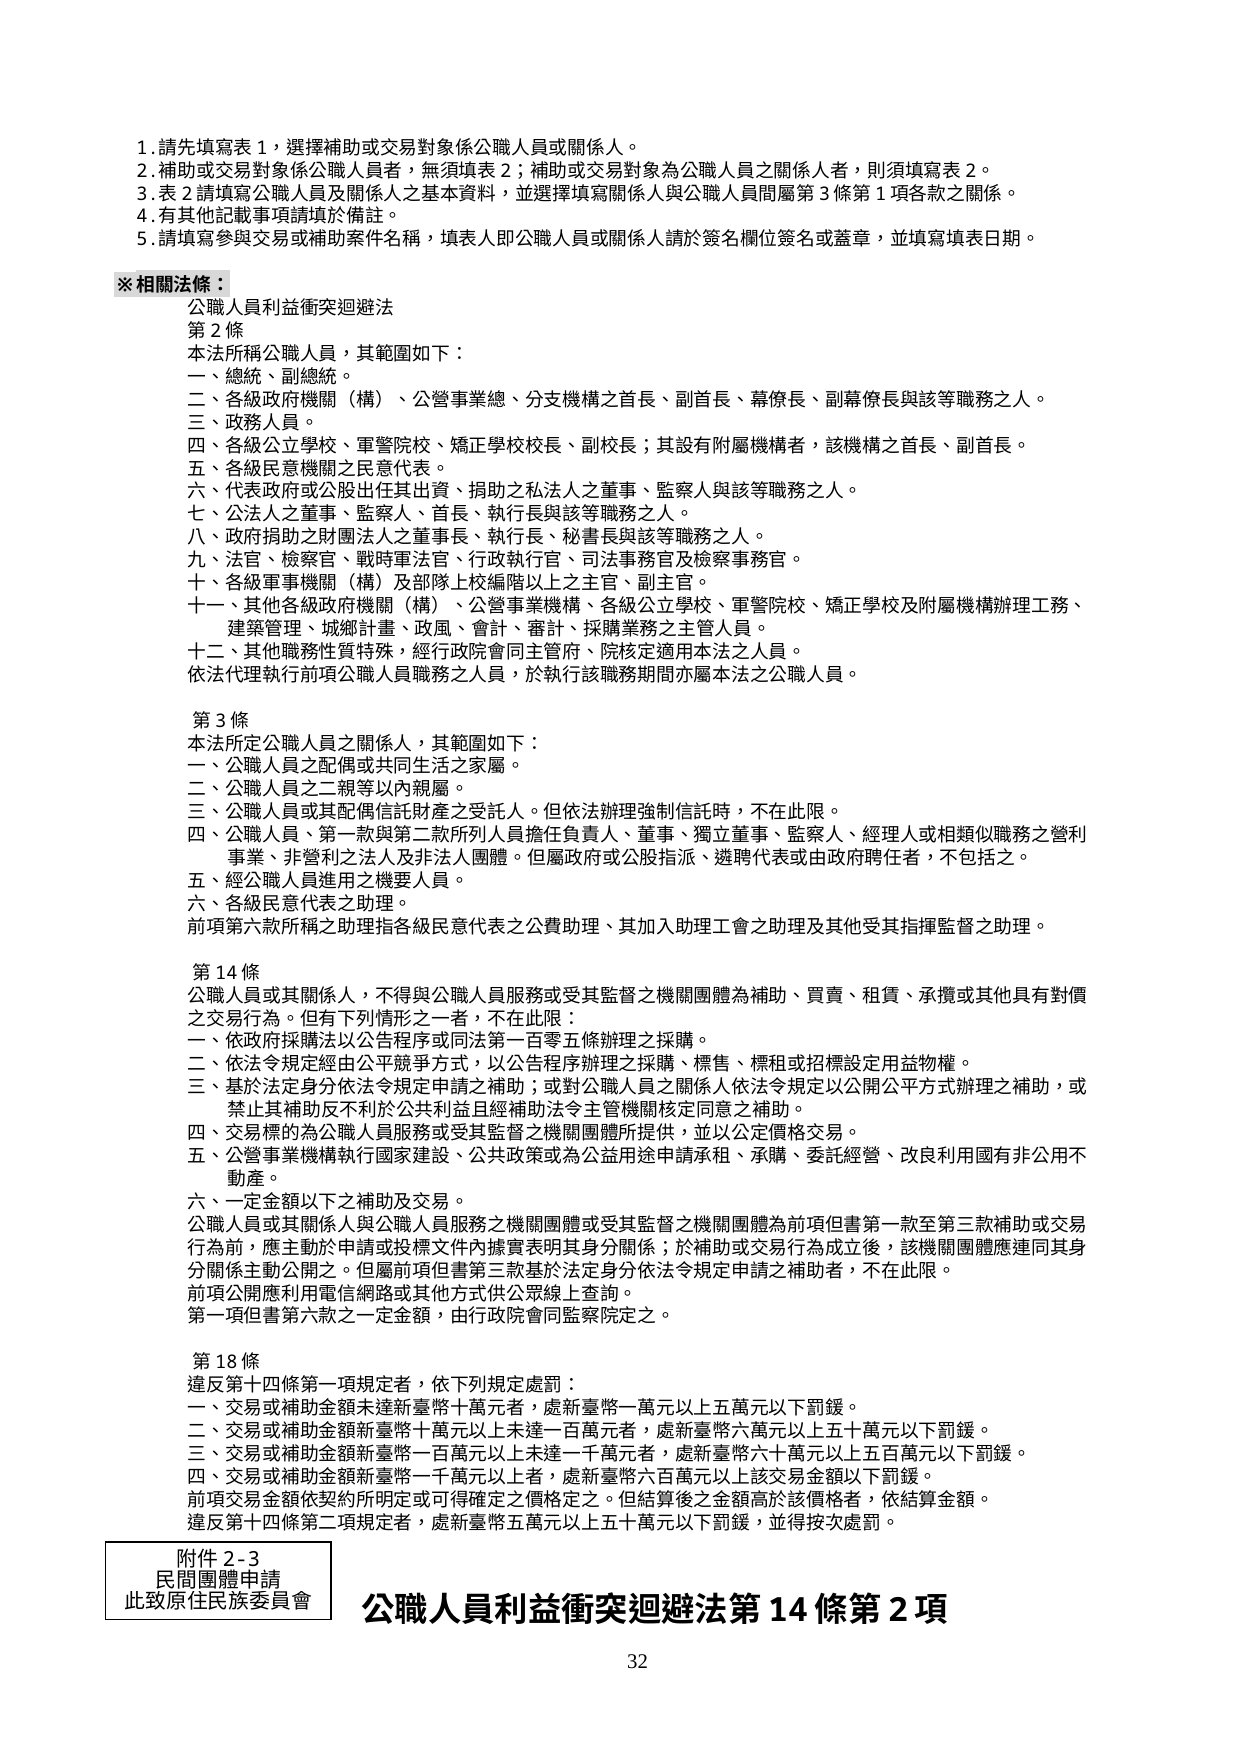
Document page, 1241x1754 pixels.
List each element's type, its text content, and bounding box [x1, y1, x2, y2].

text 三、基於法定身分依法令規定申請之補助；或對公職人員之關係人依法令規定以公開公平方式辦理之補助，或禁止其補助反不利於公共利益且經補助法令主管機關核定同意之補助。 [187, 1075, 1087, 1121]
text 本法所稱公職人員，其範圍如下： [187, 342, 1087, 365]
text 五、各級民意機關之民意代表。 [187, 457, 1087, 479]
text 前項第六款所稱之助理指各級民意代表之公費助理、其加入助理工會之助理及其他受其指揮監督之助理。 [187, 915, 1087, 938]
text 公職人員利益衝突迴避法 [187, 296, 1087, 319]
text 前項交易金額依契約所明定或可得確定之價格定之。但結算後之金額高於該價格者，依結算金額。 [187, 1488, 1087, 1511]
text 違反第十四條第二項規定者，處新臺幣五萬元以上五十萬元以下罰鍰，並得按次處罰。 [187, 1511, 1087, 1534]
text 2.補助或交易對象係公職人員者，無須填表2；補助或交易對象為公職人員之關係人者，則須填寫表2。 [113, 159, 1181, 182]
text 五、公營事業機構執行國家建設、公共政策或為公益用途申請承租、承購、委託經營、改良利用國有非公用不動產。 [187, 1144, 1087, 1190]
text 第14條 [113, 961, 1181, 984]
text 三、政務人員。 [187, 411, 1087, 434]
text 第3條 [113, 709, 1181, 732]
text 公職人員利益衝突迴避法第14條第2項 [84, 1542, 1225, 1628]
text 八、政府捐助之財團法人之董事長、執行長、秘書長與該等職務之人。 [187, 525, 1087, 548]
text 一、交易或補助金額未達新臺幣十萬元者，處新臺幣一萬元以上五萬元以下罰鍰。 [187, 1396, 1087, 1419]
text 一、依政府採購法以公告程序或同法第一百零五條辦理之採購。 [187, 1029, 1087, 1052]
text 5.請填寫參與交易或補助案件名稱，填表人即公職人員或關係人請於簽名欄位簽名或蓋章，並填寫填表日期。 [113, 227, 1181, 250]
text 四、各級公立學校、軍警院校、矯正學校校長、副校長；其設有附屬機構者，該機構之首長、副首長。 [187, 434, 1087, 457]
text 九、法官、檢察官、戰時軍法官、行政執行官、司法事務官及檢察事務官。 [187, 548, 1087, 571]
text 二、各級政府機關（構）、公營事業總、分支機構之首長、副首長、幕僚長、副幕僚長與該等職務之人。 [187, 388, 1087, 411]
text 二、依法令規定經由公平競爭方式，以公告程序辦理之採購、標售、標租或招標設定用益物權。 [187, 1052, 1087, 1075]
text 一、總統、副總統。 [187, 365, 1087, 388]
text 五、經公職人員進用之機要人員。 [187, 869, 1087, 892]
text 七、公法人之董事、監察人、首長、執行長與該等職務之人。 [187, 502, 1087, 525]
text 第2條 [187, 319, 1087, 342]
text 二、交易或補助金額新臺幣十萬元以上未達一百萬元者，處新臺幣六萬元以上五十萬元以下罰鍰。 [187, 1419, 1087, 1442]
text 依法代理執行前項公職人員職務之人員，於執行該職務期間亦屬本法之公職人員。 [187, 663, 1087, 686]
text 二、公職人員之二親等以內親屬。 [187, 777, 1087, 800]
text 四、交易標的為公職人員服務或受其監督之機關團體所提供，並以公定價格交易。 [187, 1121, 1087, 1144]
text 3.表2請填寫公職人員及關係人之基本資料，並選擇填寫關係人與公職人員間屬第3條第1項各款之關係。 [113, 182, 1181, 204]
text 第一項但書第六款之一定金額，由行政院會同監察院定之。 [187, 1304, 1087, 1327]
text 六、各級民意代表之助理。 [187, 892, 1087, 915]
text 4.有其他記載事項請填於備註。 [113, 204, 1181, 227]
text 一、公職人員之配偶或共同生活之家屬。 [187, 754, 1087, 777]
text 公職人員或其關係人與公職人員服務之機關團體或受其監督之機關團體為前項但書第一款至第三款補助或交易行為前，應主動於申請或投標文件內據實表明其身分關係；於補助或交易行為成立後，該機關團體應連同其身分關係主動公開之。但屬前項但書第三款基於法定身分依法令規定申請之補助者，不在此限。 [187, 1213, 1087, 1282]
text ※相關法條： [113, 273, 1181, 296]
text 1.請先填寫表1，選擇補助或交易對象係公職人員或關係人。 [113, 136, 1181, 159]
text 三、交易或補助金額新臺幣一百萬元以上未達一千萬元者，處新臺幣六十萬元以上五百萬元以下罰鍰。 [187, 1442, 1087, 1465]
text 四、公職人員、第一款與第二款所列人員擔任負責人、董事、獨立董事、監察人、經理人或相類似職務之營利事業、非營利之法人及非法人團體。但屬政府或公股指派、遴聘代表或由政府聘任者，不包括之。 [187, 823, 1087, 869]
text 公職人員或其關係人，不得與公職人員服務或受其監督之機關團體為補助、買賣、租賃、承攬或其他具有對價之交易行為。但有下列情形之一者，不在此限： [187, 984, 1087, 1029]
text 前項公開應利用電信網路或其他方式供公眾線上查詢。 [187, 1282, 1087, 1304]
text 六、一定金額以下之補助及交易。 [187, 1190, 1087, 1213]
text 十一、其他各級政府機關（構）、公營事業機構、各級公立學校、軍警院校、矯正學校及附屬機構辦理工務、建築管理、城鄉計畫、政風、會計、審計、採購業務之主管人員。 [187, 594, 1087, 640]
text 第18條 [113, 1350, 1181, 1373]
text 本法所定公職人員之關係人，其範圍如下： [187, 732, 1087, 754]
text 六、代表政府或公股出任其出資、捐助之私法人之董事、監察人與該等職務之人。 [187, 479, 1087, 502]
text 十二、其他職務性質特殊，經行政院會同主管府、院核定適用本法之人員。 [187, 640, 1087, 663]
text 十、各級軍事機關（構）及部隊上校編階以上之主官、副主官。 [187, 571, 1087, 594]
text 四、交易或補助金額新臺幣一千萬元以上者，處新臺幣六百萬元以上該交易金額以下罰鍰。 [187, 1465, 1087, 1488]
text 民間團體申請 [121, 1571, 315, 1592]
text 三、公職人員或其配偶信託財產之受託人。但依法辦理強制信託時，不在此限。 [187, 800, 1087, 823]
text 違反第十四條第一項規定者，依下列規定處罰： [187, 1373, 1087, 1396]
text 此致原住民族委員會 [121, 1592, 315, 1611]
text 附件2-3 [121, 1550, 315, 1571]
